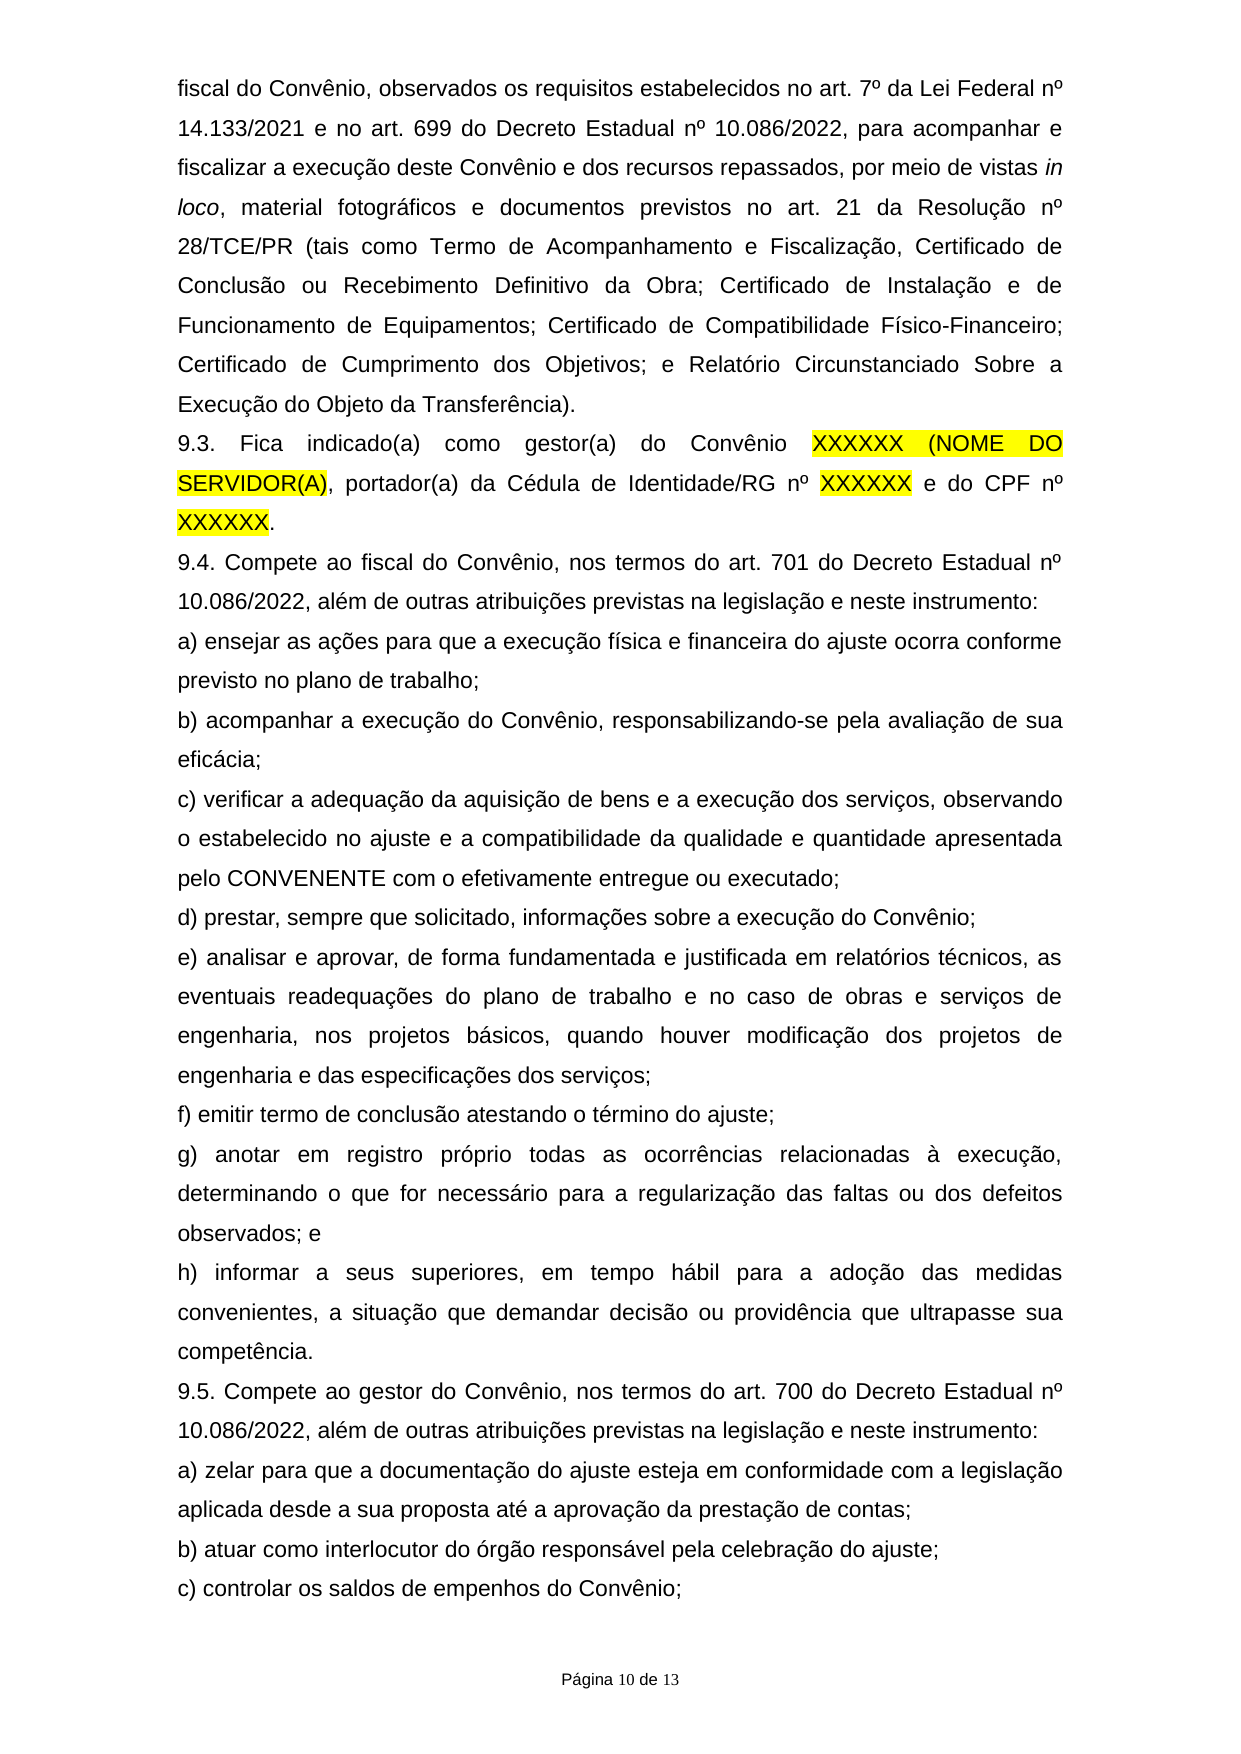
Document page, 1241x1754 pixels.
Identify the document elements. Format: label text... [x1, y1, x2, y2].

text 9.3. Fica indicado(a) como gestor(a) do Convênio XXXXXX (NOME DO SERVIDOR(A), portador(a) da Cédula de Identidade/RG nº XXXXXX e do CPF nº XXXXXX. [177, 430, 1063, 536]
text b) atuar como interlocutor do órgão responsável pela celebração do ajuste; [177, 1536, 1063, 1562]
text c) controlar os saldos de empenhos do Convênio; [177, 1575, 1063, 1602]
text 9.5. Compete ao gestor do Convênio, nos termos do art. 700 do Decreto Estadual nº 10.086/2022, além de outras atribuições previstas na legislação e neste instrumento: [177, 1378, 1063, 1444]
text b) acompanhar a execução do Convênio, responsabilizando-se pela avaliação de sua eficácia; [177, 707, 1063, 772]
text a) zelar para que a documentação do ajuste esteja em conformidade com a legislação aplicada desde a sua proposta até a aprovação da prestação de contas; [177, 1457, 1063, 1523]
text c) verificar a adequação da aquisição de bens e a execução dos serviços, observando o estabelecido no ajuste e a compatibilidade da qualidade e quantidade apresentada pelo CONVENENTE com o efetivamente entregue ou executado; [177, 786, 1063, 891]
text 9.4. Compete ao fiscal do Convênio, nos termos do art. 701 do Decreto Estadual nº 10.086/2022, além de outras atribuições previstas na legislação e neste instrumento: [177, 549, 1063, 614]
text f) emitir termo de conclusão atestando o término do ajuste; [177, 1101, 1063, 1128]
text d) prestar, sempre que solicitado, informações sobre a execução do Convênio; [177, 904, 1063, 930]
text a) ensejar as ações para que a execução física e financeira do ajuste ocorra conforme previsto no plano de trabalho; [177, 628, 1063, 693]
text e) analisar e aprovar, de forma fundamentada e justificada em relatórios técnicos, as eventuais readequações do plano de trabalho e no caso de obras e serviços de engenharia, nos projetos básicos, quando houver modificação dos projetos de engenharia e das especificações dos serviços; [177, 943, 1063, 1088]
text g) anotar em registro próprio todas as ocorrências relacionadas à execução, determinando o que for necessário para a regularização das faltas ou dos defeitos observados; e [177, 1141, 1063, 1246]
text fiscal do Convênio, observados os requisitos estabelecidos no art. 7º da Lei Federal nº 14.133/2021 e no art. 699 do Decreto Estadual nº 10.086/2022, para acompanhar e fiscalizar a execução deste Convênio e dos recursos repassados, por meio de vistas in loco, material fotográficos e documentos previstos no art. 21 da Resolução nº 28/TCE/PR (tais como Termo de Acompanhamento e Fiscalização, Certificado de Conclusão ou Recebimento Definitivo da Obra; Certificado de Instalação e de Funcionamento de Equipamentos; Certificado de Compatibilidade Físico-Financeiro; Certificado de Cumprimento dos Objetivos; e Relatório Circunstanciado Sobre a Execução do Objeto da Transferência). [177, 75, 1063, 417]
text h) informar a seus superiores, em tempo hábil para a adoção das medidas convenientes, a situação que demandar decisão ou providência que ultrapasse sua competência. [177, 1259, 1063, 1365]
